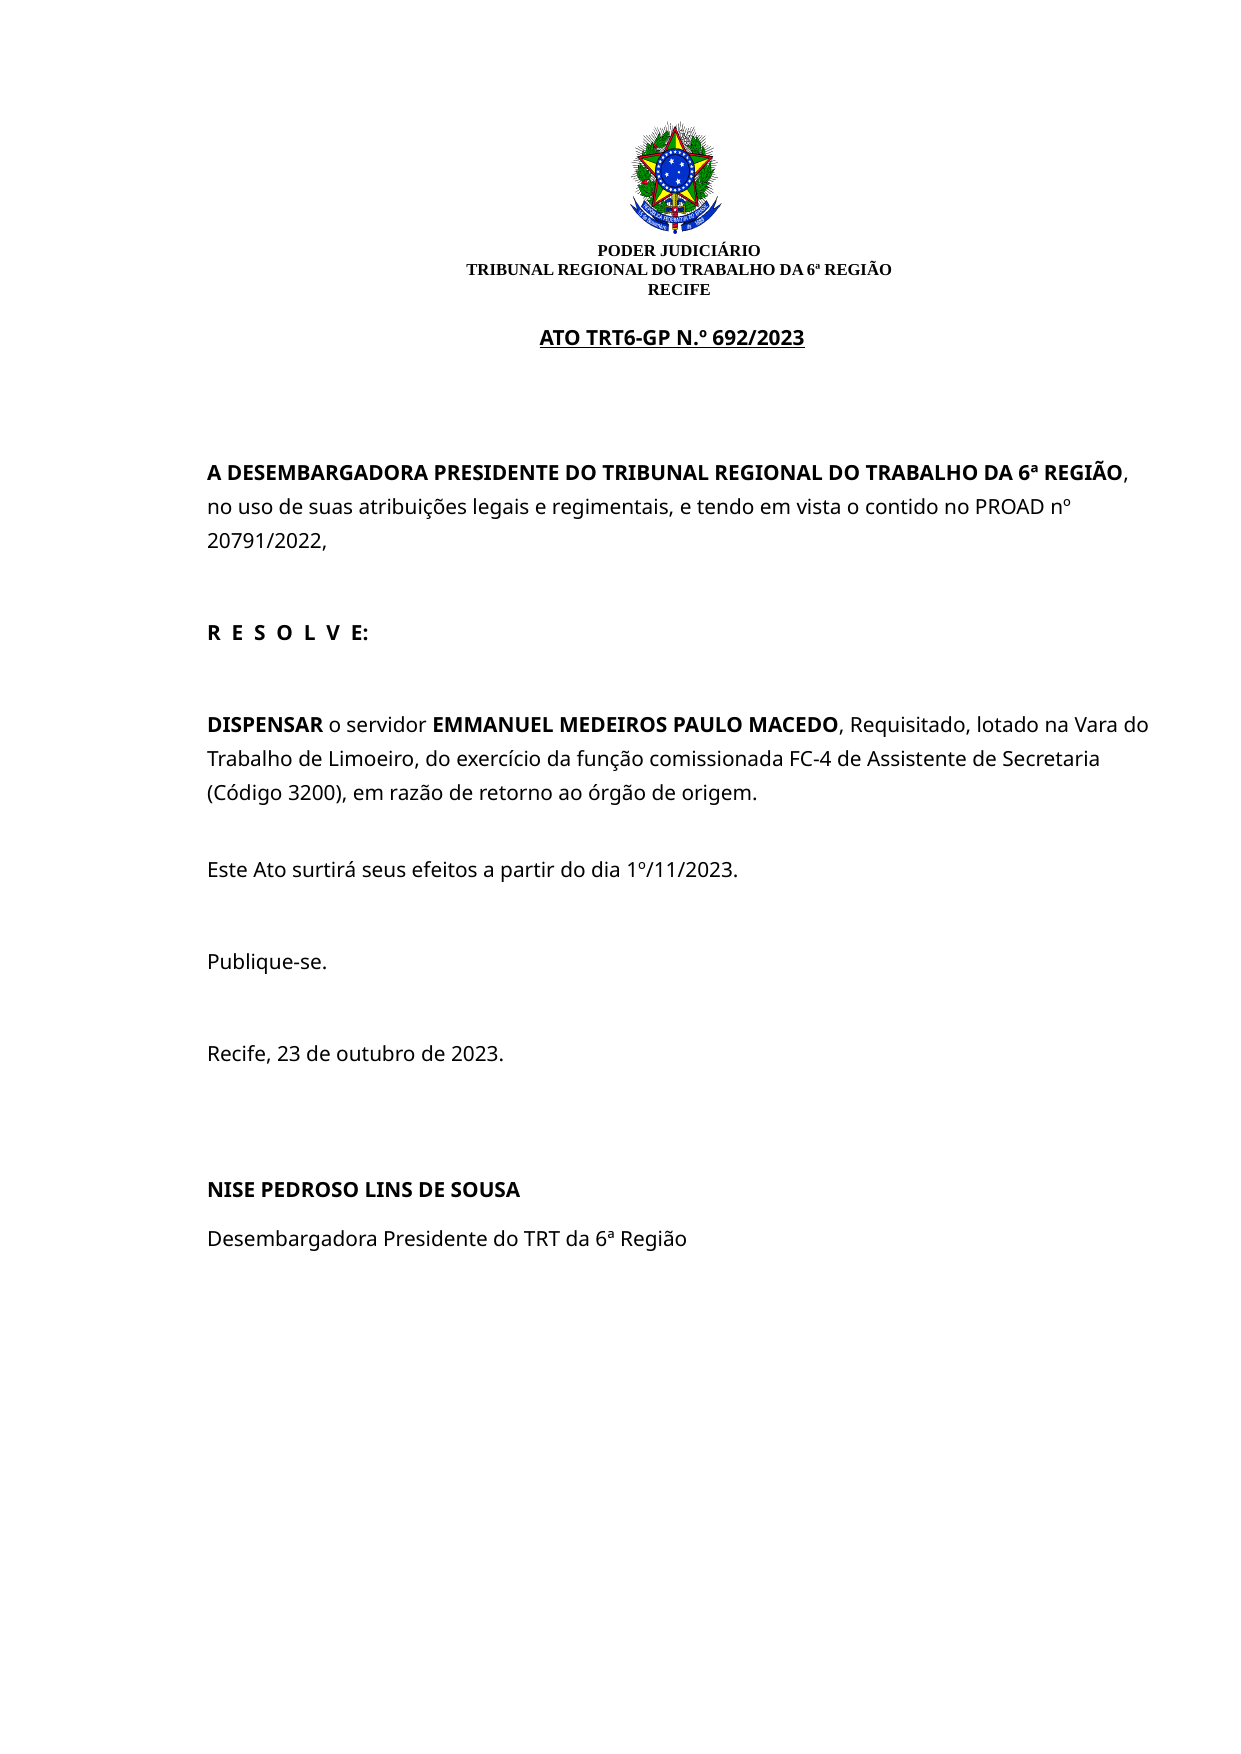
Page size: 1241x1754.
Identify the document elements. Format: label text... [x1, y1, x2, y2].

text TRIBUNAL REGIONAL DO TRABALHO DA 6ª REGIÃO [207, 260, 1152, 279]
text Este Ato surtirá seus efeitos a partir do dia 1º/11/2023. [207, 855, 1152, 884]
picture [625, 118, 724, 236]
text RECIFE [207, 279, 1152, 298]
text Desembargadora Presidente do TRT da 6ª Região [207, 1224, 1152, 1252]
text Recife, 23 de outubro de 2023. [207, 1039, 1152, 1068]
text A DESEMBARGADORA PRESIDENTE DO TRIBUNAL REGIONAL DO TRABALHO DA 6ª REGIÃO, no uso de suas atribuições legais e regimentais, e tendo em vista o contido no PROAD nº 20791/2022, [207, 458, 1152, 555]
text NISE PEDROSO LINS DE SOUSA [207, 1175, 1152, 1203]
text Publique-se. [207, 947, 1152, 976]
text ATO TRT6-GP N.º 692/2023 [207, 323, 1137, 351]
text DISPENSAR o servidor EMMANUEL MEDEIROS PAULO MACEDO, Requisitado, lotado na Vara do Trabalho de Limoeiro, do exercício da função comissionada FC-4 de Assistente de Secretaria (Código 3200), em razão de retorno ao órgão de origem. [207, 710, 1152, 806]
text R E S O L V E: [207, 618, 1152, 646]
text PODER JUDICIÁRIO [207, 241, 1152, 260]
